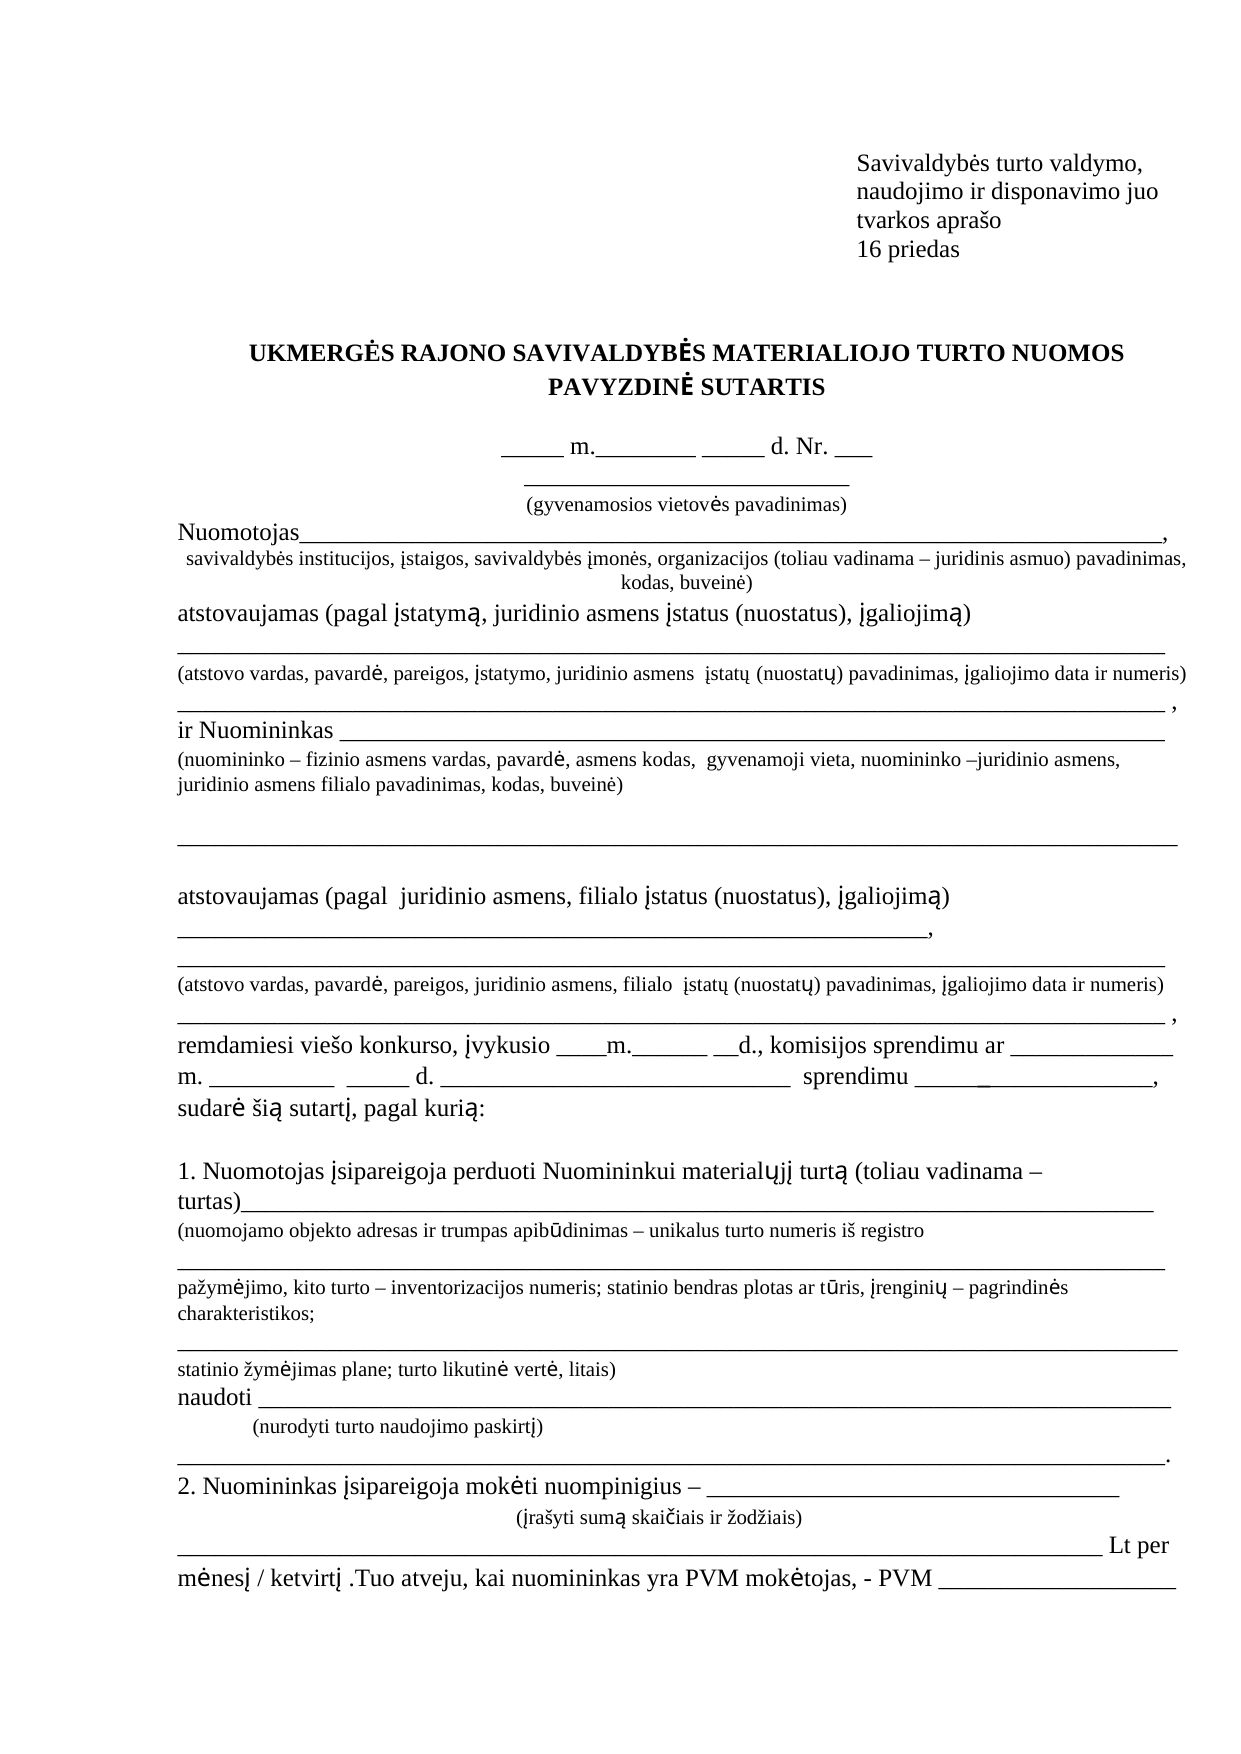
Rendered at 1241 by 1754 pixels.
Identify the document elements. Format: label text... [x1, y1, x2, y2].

text Savivaldybės turto valdymo, [856, 148, 1196, 176]
text tvarkos aprašo [856, 205, 1196, 234]
text _______________________________________________________________________________ [177, 941, 1196, 969]
text remdamiesi viešo konkurso, įvykusio ____m.______ __d., komisijos sprendimu ar _____________ [177, 1027, 1196, 1061]
text (gyvenamosios vietovės pavadinimas) [177, 489, 1196, 517]
text naudoti _________________________________________________________________________ [177, 1382, 1196, 1411]
text (nuomojamo objekto adresas ir trumpas apibūdinimas – unikalus turto numeris iš registro [177, 1215, 1196, 1244]
text Nuomotojas_____________________________________________________________________, [177, 517, 1196, 546]
text mėnesį / ketvirtį .Tuo atveju, kai nuomininkas yra PVM mokėtojas, - PVM ___________________ [177, 1559, 1196, 1593]
text (atstovo vardas, pavardė, pareigos, įstatymo, juridinio asmens įstatų (nuostatų) pavadinimas, įgaliojimo data ir numeris) [177, 657, 1196, 686]
text 16 priedas [856, 234, 1196, 263]
text atstovaujamas (pagal įstatymą, juridinio asmens įstatus (nuostatus), įgaliojimą) [177, 594, 1196, 628]
text savivaldybės institucijos, įstaigos, savivaldybės įmonės, organizacijos (toliau vadinama – juridinis asmuo) pavadinimas, kodas, buveinė) [177, 546, 1196, 594]
text _______________________________________________________________________________ [177, 628, 1196, 657]
text _______________________________________________________________________________ , [177, 998, 1196, 1027]
text UKMERGĖS RAJONO SAVIVALDYBĖS MATERIALIOJO TURTO NUOMOS [177, 334, 1196, 368]
text __________________________ [177, 460, 1196, 489]
text _______________________________________________________________________________ , [177, 686, 1196, 715]
text __________________________________________________________________________ Lt per [177, 1531, 1196, 1559]
text pažymėjimo, kito turto – inventorizacijos numeris; statinio bendras plotas ar tūris, įrenginių – pagrindinės [177, 1272, 1196, 1301]
text ir Nuomininkas __________________________________________________________________ [177, 715, 1196, 744]
text atstovaujamas (pagal juridinio asmens, filialo įstatus (nuostatus), įgaliojimą) ____________________________________________________________, [177, 878, 1196, 941]
text (nurodyti turto naudojimo paskirtį) [177, 1411, 1196, 1439]
text PAVYZDINĖ SUTARTIS [177, 368, 1196, 403]
text naudojimo ir disponavimo juo [856, 176, 1196, 205]
text _______________________________________________________________________________. [177, 1439, 1196, 1468]
text _______________________________________________________________________________ [177, 1244, 1196, 1272]
text 1. Nuomotojas įsipareigoja perduoti Nuomininkui materialųjį turtą (toliau vadinama – [177, 1152, 1196, 1186]
text (nuomininko – fizinio asmens vardas, pavardė, asmens kodas, gyvenamoji vieta, nuomininko –juridinio asmens, juridinio asmens filialo pavadinimas, kodas, buveinė) [177, 744, 1196, 796]
text _____ m.________ _____ d. Nr. ___ [177, 431, 1196, 460]
text (atstovo vardas, pavardė, pareigos, juridinio asmens, filialo įstatų (nuostatų) pavadinimas, įgaliojimo data ir numeris) [177, 969, 1196, 998]
text ________________________________________________________________________________ [177, 821, 1196, 849]
text charakteristikos; [177, 1301, 1196, 1325]
text 2. Nuomininkas įsipareigoja mokėti nuompinigius – _________________________________ [177, 1468, 1196, 1502]
text m. __________ _____ d. ____________________________ sprendimu ___________________, sudarė šią sutartį, pagal kurią: [177, 1061, 1196, 1124]
text statinio žymėjimas plane; turto likutinė vertė, litais) [177, 1354, 1196, 1382]
text ________________________________________________________________________________ [177, 1325, 1196, 1354]
text turtas)_________________________________________________________________________ [177, 1186, 1196, 1215]
text (įrašyti sumą skaičiais ir žodžiais) [177, 1502, 1196, 1531]
